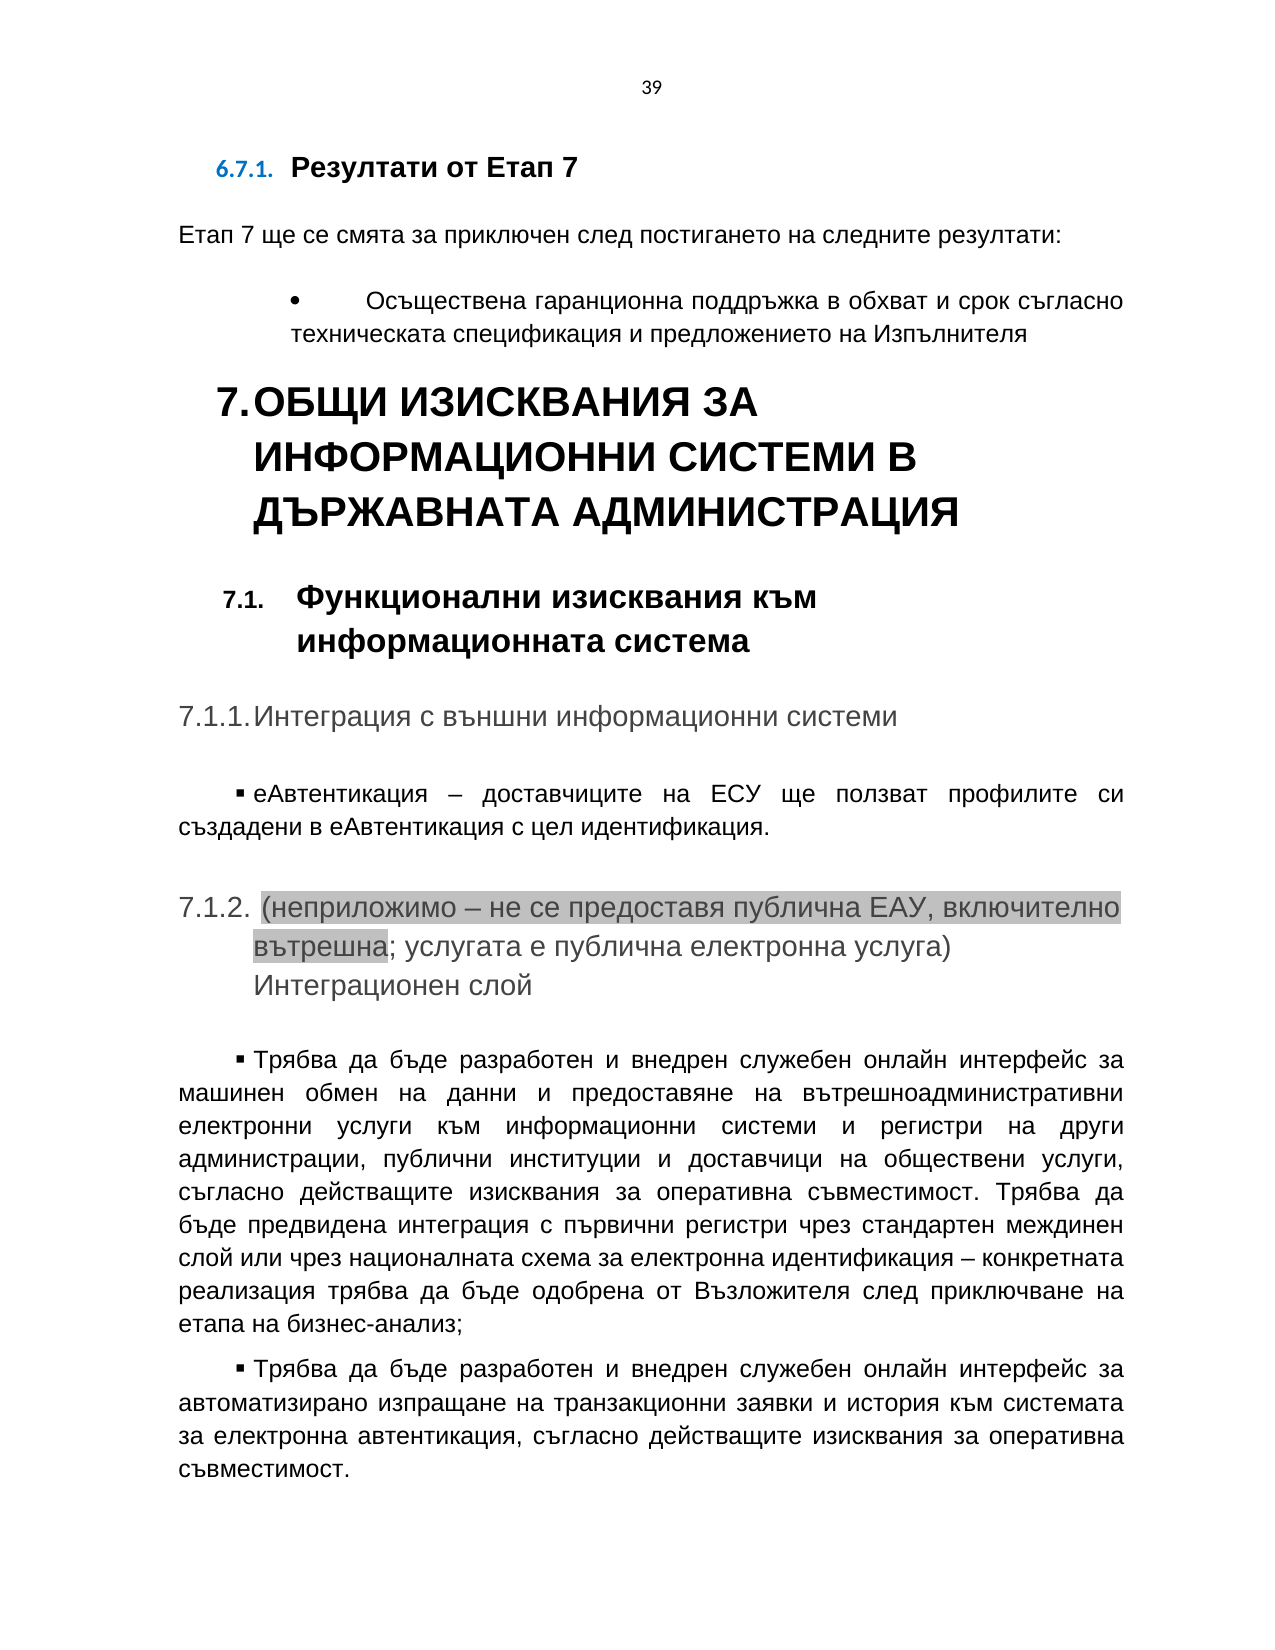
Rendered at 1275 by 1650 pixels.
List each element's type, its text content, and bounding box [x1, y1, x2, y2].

subtitle ОБЩИ ИЗИСКВАНИЯ ЗА ИНФОРМАЦИОННИ СИСТЕМИ В ДЪРЖАВНАТА АДМИНИСТРАЦИЯ [216, 377, 1125, 535]
list еАвтентикация – доставчиците на ЕСУ ще ползват профилите си създадени в еАвтентикация с цел идентификация. [178, 778, 1125, 840]
list Трябва да бъде разработен и внедрен служебен онлайн интерфейс за автоматизирано изпращане на транзакционни заявки и история към системата за електронна автентикация, съгласно действащите изисквания за оперативна съвместимост. [178, 1354, 1125, 1482]
subtitle Функционални изисквания към информационната система [222, 577, 1125, 659]
list Етап 7 ще се смята за приключен след постигането на следните резултати: [178, 220, 1125, 249]
list Трябва да бъде разработен и внедрен служебен онлайн интерфейс за машинен обмен на данни и предоставяне на вътрешноадминистративни електронни услуги към информационни системи и регистри на други администрации, публични институции и доставчици на обществени услуги, съгласно действащите изисквания за оперативна съвместимост. Трябва да бъде предвидена интеграция с първични регистри чрез стандартен междинен слой или чрез националната схема за електронна идентификация – конкретната реализация трябва да бъде одобрена от Възложителя след приключване на етапа на бизнес-анализ; [178, 1045, 1125, 1338]
subtitle Интеграция с външни информационни системи [178, 699, 1125, 732]
subtitle Резултати от Етап 7 [216, 150, 1125, 184]
list Осъществена гаранционна поддръжка в обхват и срок съгласно техническата спецификация и предложението на Изпълнителя [291, 286, 1125, 348]
subtitle (неприложимо – не се предоставя публична ЕАУ, включително вътрешна; услугата е публична електронна услуга) Интеграционен слой [178, 891, 1125, 1001]
